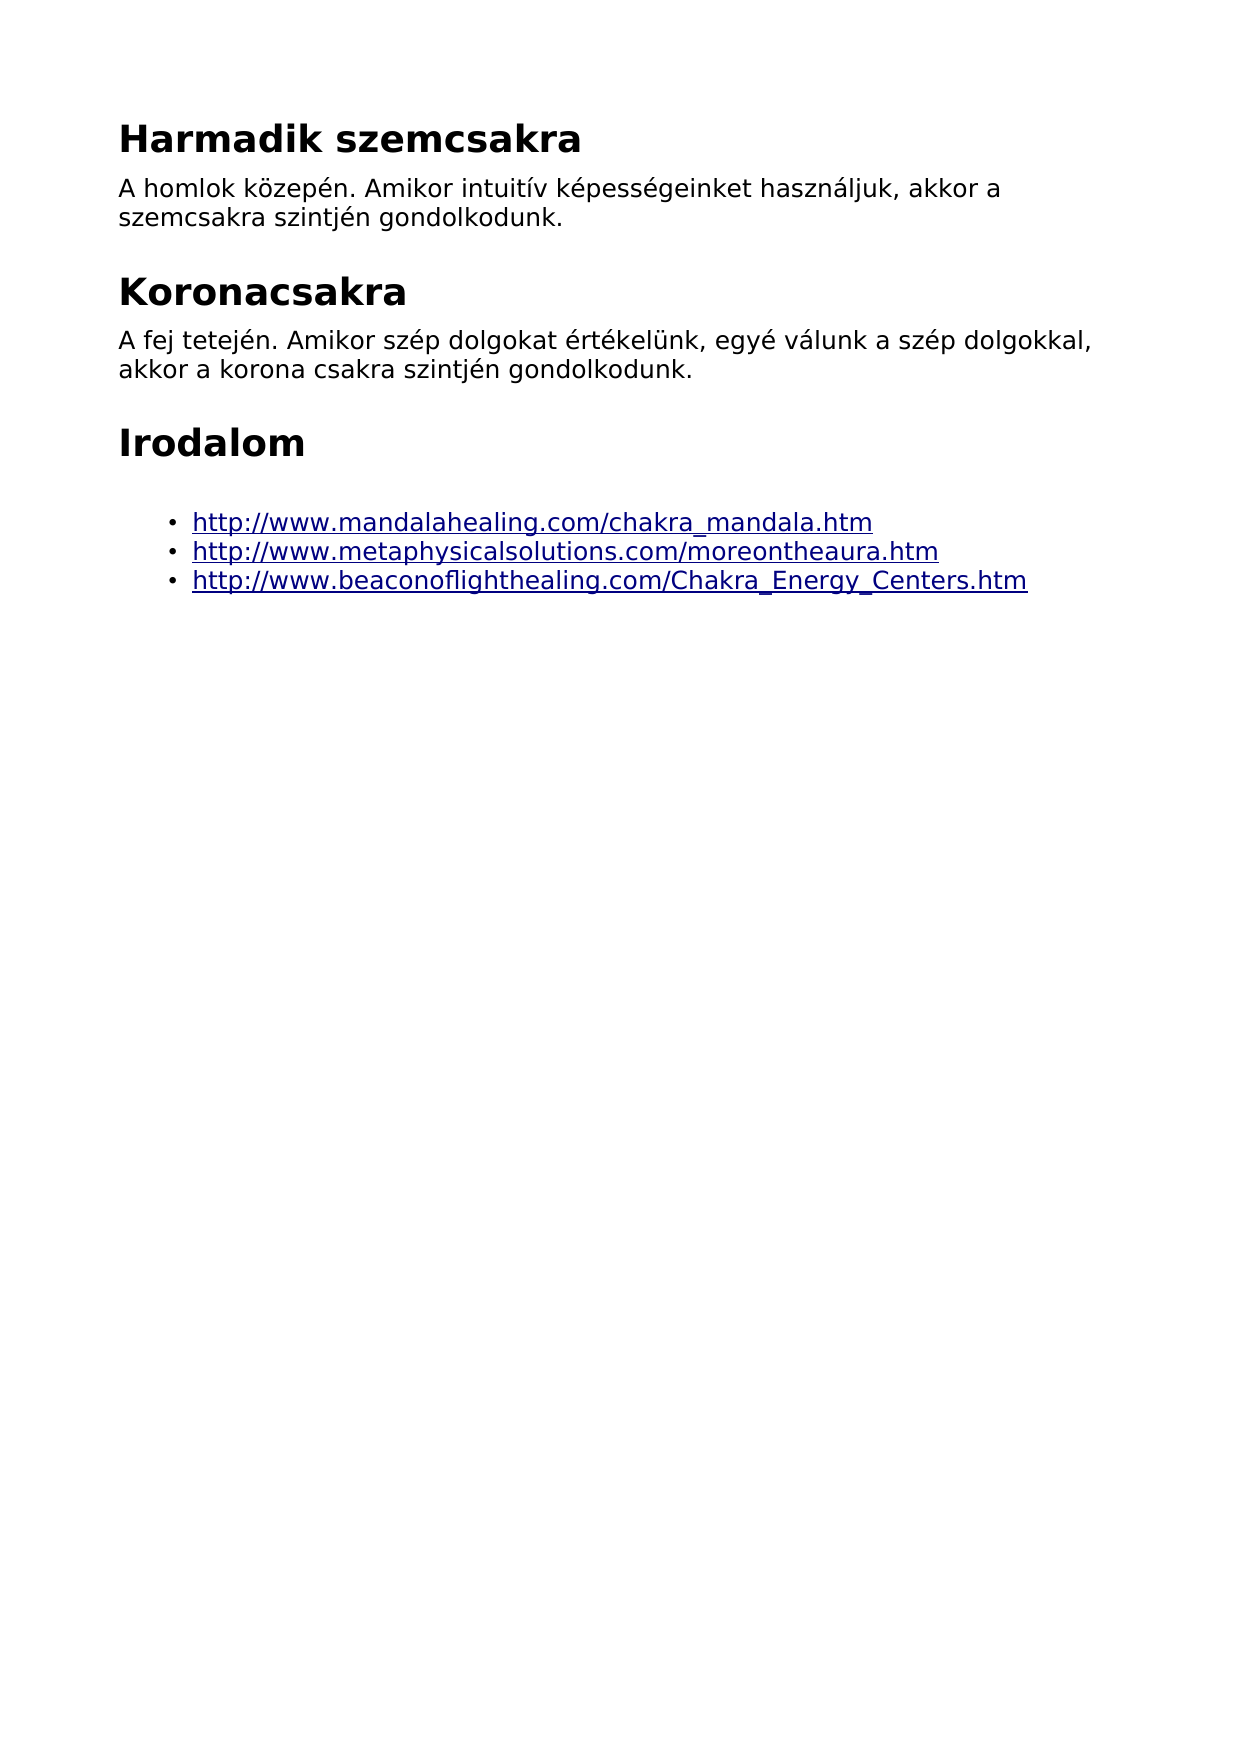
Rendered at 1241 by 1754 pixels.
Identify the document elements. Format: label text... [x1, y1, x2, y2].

list http://www.metaphysicalsolutions.com/moreontheaura.htm [177, 537, 1122, 566]
subtitle Irodalom [118, 422, 1122, 466]
text A fej tetején. Amikor szép dolgokat értékelünk, egyé válunk a szép dolgokkal, akkor a korona csakra szintjén gondolkodunk. [118, 326, 1122, 384]
list http://www.mandalahealing.com/chakra_mandala.htm [177, 508, 1122, 537]
list http://www.beaconoflighthealing.com/Chakra_Energy_Centers.htm [177, 566, 1122, 595]
text A homlok közepén. Amikor intuitív képességeinket használjuk, akkor a szemcsakra szintjén gondolkodunk. [118, 174, 1122, 233]
subtitle Harmadik szemcsakra [118, 118, 1122, 162]
subtitle Koronacsakra [118, 270, 1122, 314]
